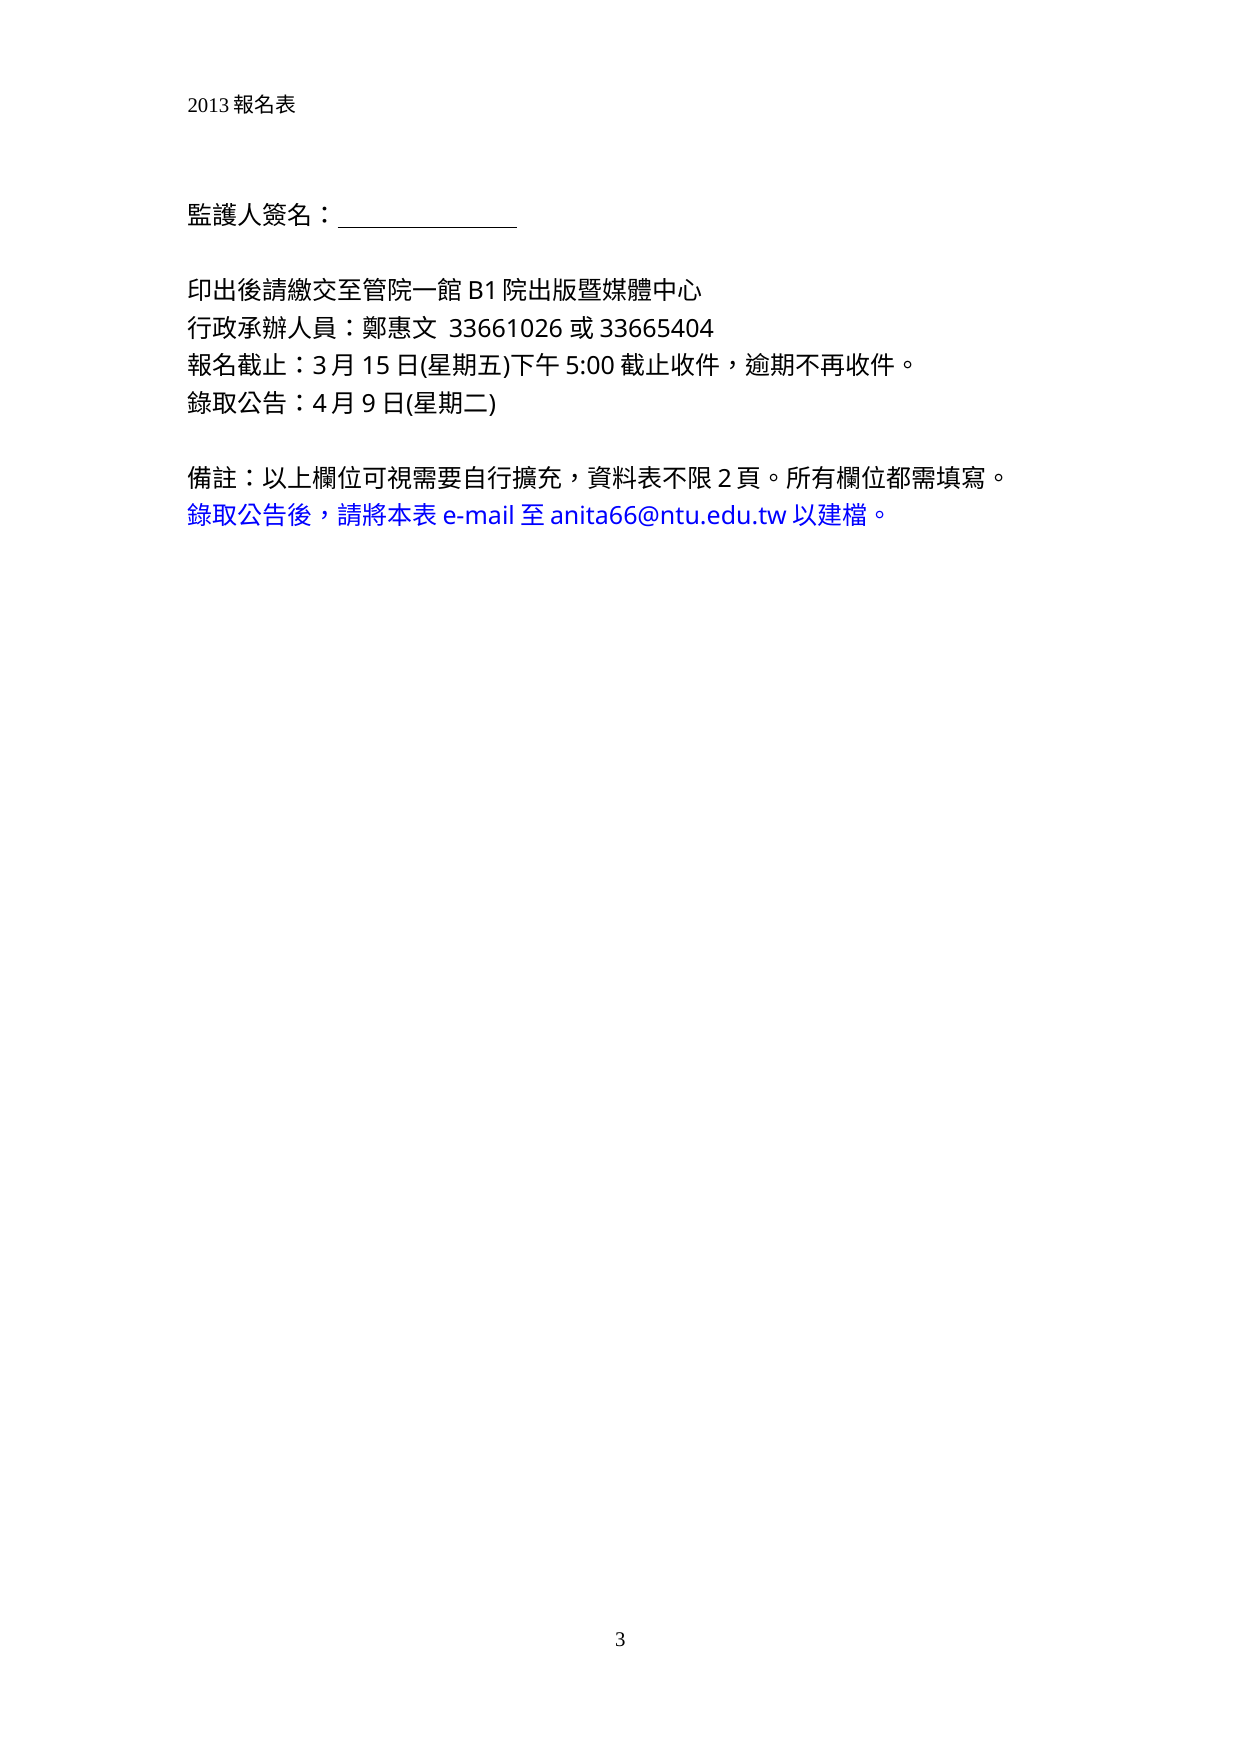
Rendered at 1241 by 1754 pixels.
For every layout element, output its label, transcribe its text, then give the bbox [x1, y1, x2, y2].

text 報名截止：3月15日(星期五)下午5:00截止收件，逾期不再收件。 [187, 345, 1053, 382]
text 錄取公告後，請將本表e-mail至anita66@ntu.edu.tw以建檔。 [187, 495, 1053, 532]
text 備註：以上欄位可視需要自行擴充，資料表不限2頁。所有欄位都需填寫。 [187, 457, 1053, 495]
text 行政承辦人員：鄭惠文 33661026 或33665404 [187, 307, 1053, 345]
text 監護人簽名： [187, 195, 1053, 232]
text 錄取公告：4月9日(星期二) [187, 382, 1053, 420]
text 印出後請繳交至管院一館B1院出版暨媒體中心 [187, 270, 1053, 307]
